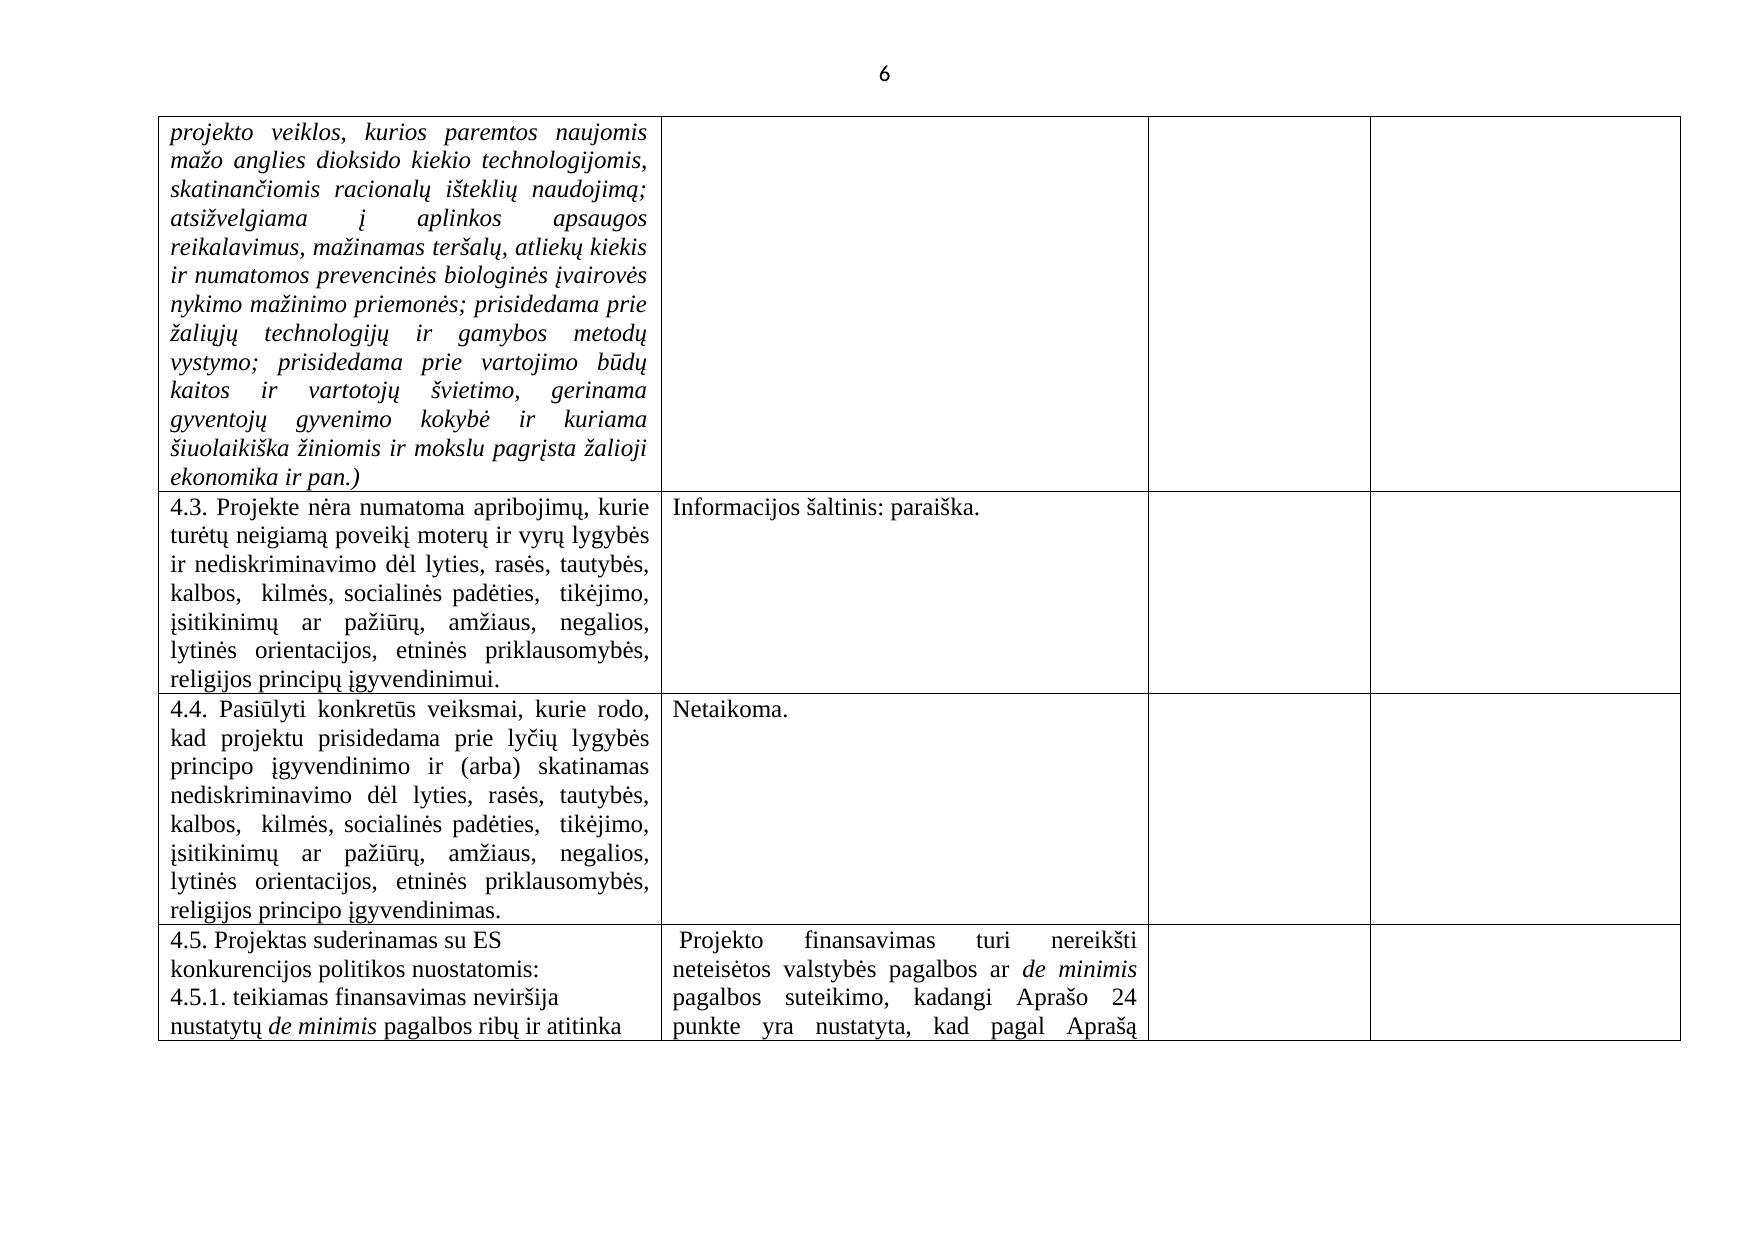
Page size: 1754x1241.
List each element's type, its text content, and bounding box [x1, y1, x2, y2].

table_cell 4.5. Projektas suderinamas su ES konkurencijos politikos nuostatomis: 4.5.1. teikiamas finansavimas neviršija nustatytų de minimis pagalbos ribų ir atitinka [159, 925, 661, 1040]
table_cell [1371, 694, 1680, 924]
table_cell projekto veiklos, kurios paremtos naujomis mažo anglies dioksido kiekio technologijomis, skatinančiomis racionalų išteklių naudojimą; atsižvelgiama į aplinkos apsaugos reikalavimus, mažinamas teršalų, atliekų kiekis ir numatomos prevencinės biologinės įvairovės nykimo mažinimo priemonės; prisidedama prie žaliųjų technologijų ir gamybos metodų vystymo; prisidedama prie vartojimo būdų kaitos ir vartotojų švietimo, gerinama gyventojų gyvenimo kokybė ir kuriama šiuolaikiška žiniomis ir mokslu pagrįsta žalioji ekonomika ir pan.) [159, 117, 661, 491]
table_cell [1149, 117, 1370, 491]
table_cell [1149, 925, 1370, 1040]
table_cell [1371, 925, 1680, 1040]
table_cell [662, 117, 1148, 491]
table_cell [1371, 117, 1680, 491]
table_cell [1149, 492, 1370, 693]
table_cell 4.3. Projekte nėra numatoma apribojimų, kurie turėtų neigiamą poveikį moterų ir vyrų lygybės ir nediskriminavimo dėl lyties, rasės, tautybės, kalbos, kilmės, socialinės padėties, tikėjimo, įsitikinimų ar pažiūrų, amžiaus, negalios, lytinės orientacijos, etninės priklausomybės, religijos principų įgyvendinimui. [159, 492, 661, 693]
table_cell Informacijos šaltinis: paraiška. [662, 492, 1148, 693]
table_cell [1149, 694, 1370, 924]
table_cell 4.4. Pasiūlyti konkretūs veiksmai, kurie rodo, kad projektu prisidedama prie lyčių lygybės principo įgyvendinimo ir (arba) skatinamas nediskriminavimo dėl lyties, rasės, tautybės, kalbos, kilmės, socialinės padėties, tikėjimo, įsitikinimų ar pažiūrų, amžiaus, negalios, lytinės orientacijos, etninės priklausomybės, religijos principo įgyvendinimas. [159, 694, 661, 924]
table_cell Netaikoma. [662, 694, 1148, 924]
table_cell Projekto finansavimas turi nereikšti neteisėtos valstybės pagalbos ar de minimis pagalbos suteikimo, kadangi Aprašo 24 punkte yra nustatyta, kad pagal Aprašą [662, 925, 1148, 1040]
table_cell [1371, 492, 1680, 693]
